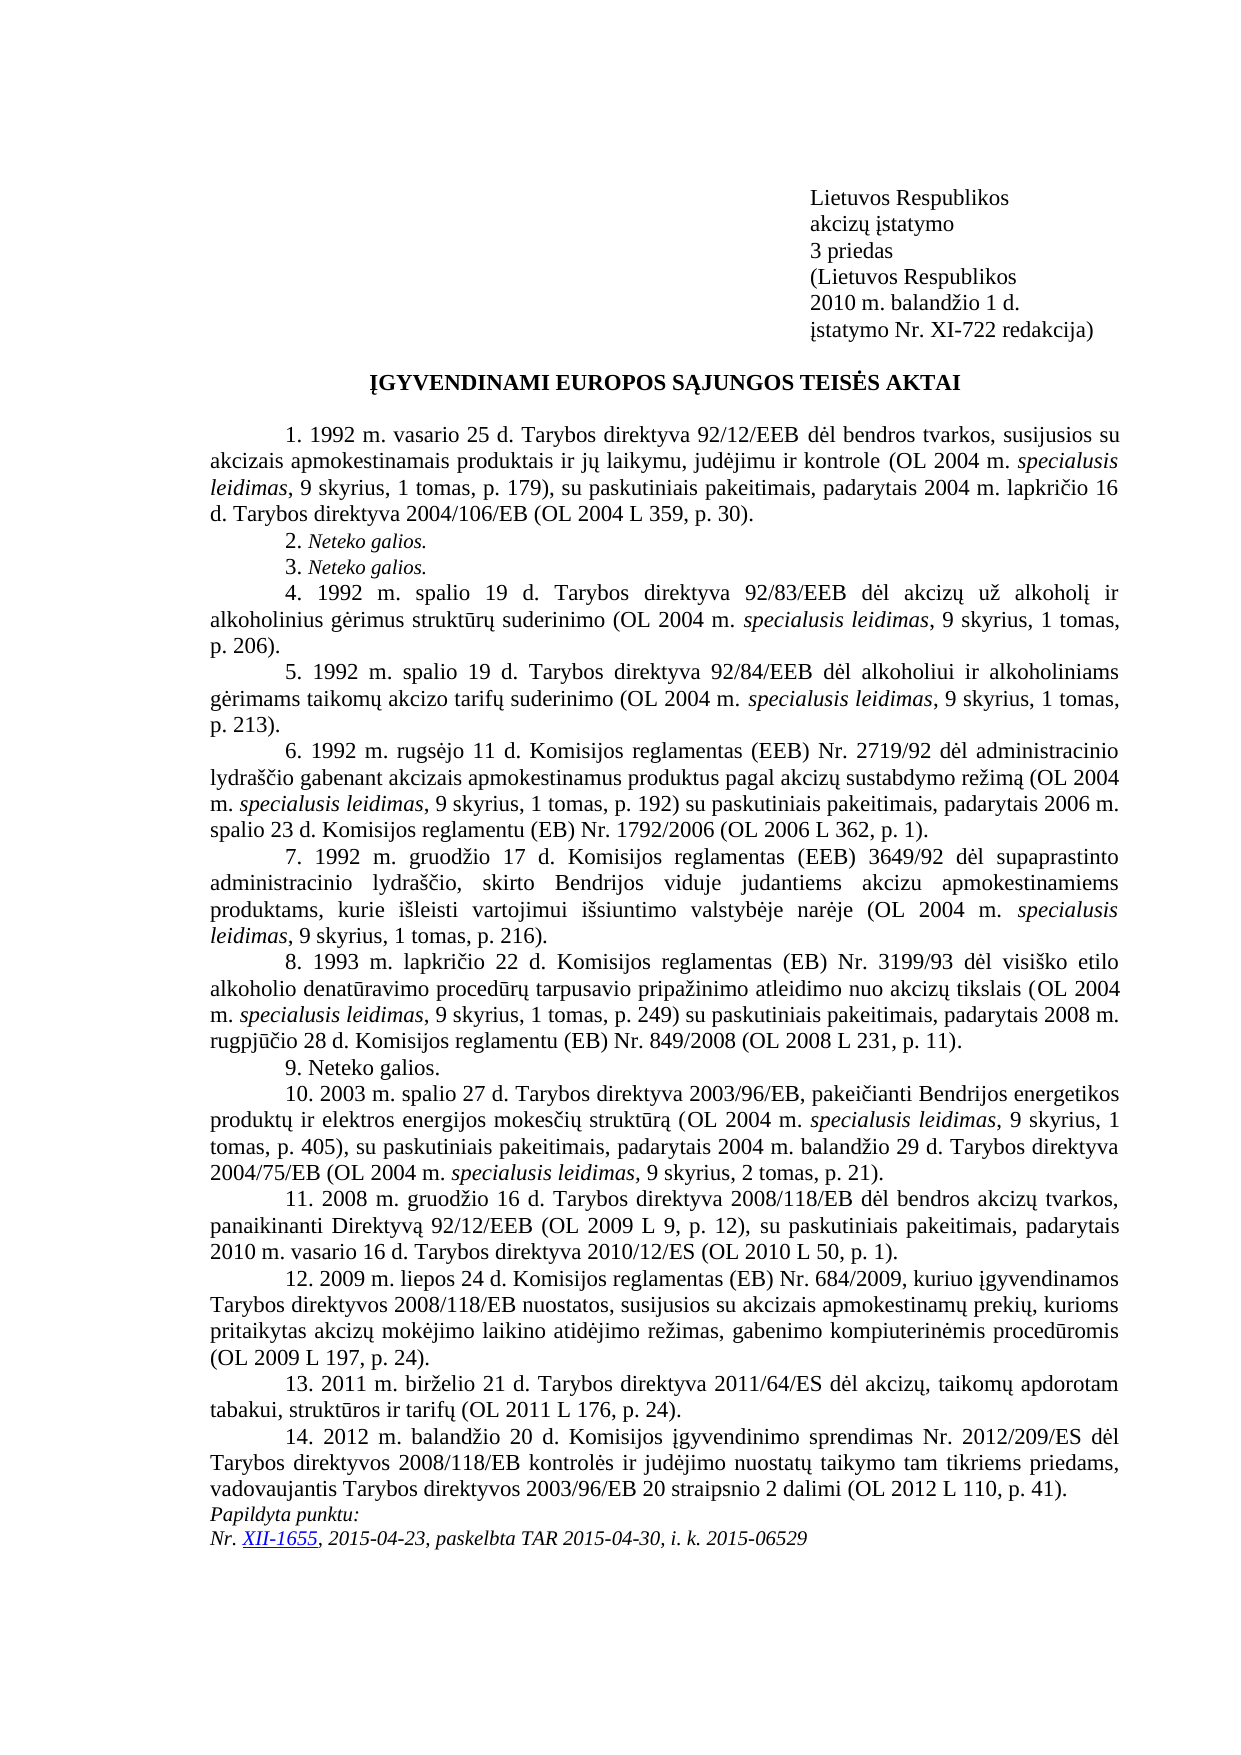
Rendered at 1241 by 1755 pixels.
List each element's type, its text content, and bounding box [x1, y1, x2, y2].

text 7. 1992 m. gruodžio 17 d. Komisijos reglamentas (EEB) 3649/92 dėl supaprastinto administracinio lydraščio, skirto Bendrijos viduje judantiems akcizu apmokestinamiems produktams, kurie išleisti vartojimui išsiuntimo valstybėje narėje (OL 2004 m. specialusis leidimas, 9 skyrius, 1 tomas, p. 216). [210, 843, 1120, 948]
text 10. 2003 m. spalio 27 d. Tarybos direktyva 2003/96/EB, pakeičianti Bendrijos energetikos produktų ir elektros energijos mokesčių struktūrą (OL 2004 m. specialusis leidimas, 9 skyrius, 1 tomas, p. 405), su paskutiniais pakeitimais, padarytais 2004 m. balandžio 29 d. Tarybos direktyva 2004/75/EB (OL 2004 m. specialusis leidimas, 9 skyrius, 2 tomas, p. 21). [210, 1080, 1120, 1186]
text Lietuvos Respublikos [210, 184, 1120, 210]
text 3 priedas [210, 237, 1120, 263]
text 2. Neteko galios. [210, 527, 1120, 553]
text įstatymo Nr. XI-722 redakcija) [210, 316, 1120, 342]
text 4. 1992 m. spalio 19 d. Tarybos direktyva 92/83/EEB dėl akcizų už alkoholį ir alkoholinius gėrimus struktūrų suderinimo (OL 2004 m. specialusis leidimas, 9 skyrius, 1 tomas, p. 206). [210, 579, 1120, 658]
text 9. Neteko galios. [210, 1054, 1120, 1080]
text 3. Neteko galios. [210, 553, 1120, 579]
text Papildyta punktu: [210, 1502, 1120, 1526]
text ĮGYVENDINAMI Europos Sąjungos teisės aktai [210, 368, 1120, 395]
text 6. 1992 m. rugsėjo 11 d. Komisijos reglamentas (EEB) Nr. 2719/92 dėl administracinio lydraščio gabenant akcizais apmokestinamus produktus pagal akcizų sustabdymo režimą (OL 2004 m. specialusis leidimas, 9 skyrius, 1 tomas, p. 192) su paskutiniais pakeitimais, padarytais 2006 m. spalio 23 d. Komisijos reglamentu (EB) Nr. 1792/2006 (OL 2006 L 362, p. 1). [210, 737, 1120, 843]
text Nr. XII-1655, 2015-04-23, paskelbta TAR 2015-04-30, i. k. 2015-06529 [210, 1526, 1120, 1550]
text 1. 1992 m. vasario 25 d. Tarybos direktyva 92/12/EEB dėl bendros tvarkos, susijusios su akcizais apmokestinamais produktais ir jų laikymu, judėjimu ir kontrole (OL 2004 m. specialusis leidimas, 9 skyrius, 1 tomas, p. 179), su paskutiniais pakeitimais, padarytais 2004 m. lapkričio 16 d. Tarybos direktyva 2004/106/EB (OL 2004 L 359, p. 30). [210, 421, 1120, 527]
text 2010 m. balandžio 1 d. [210, 289, 1120, 316]
text akcizų įstatymo [210, 210, 1120, 237]
text (Lietuvos Respublikos [210, 263, 1120, 289]
text 11. 2008 m. gruodžio 16 d. Tarybos direktyva 2008/118/EB dėl bendros akcizų tvarkos, panaikinanti Direktyvą 92/12/EEB (OL 2009 L 9, p. 12), su paskutiniais pakeitimais, padarytais 2010 m. vasario 16 d. Tarybos direktyva 2010/12/ES (OL 2010 L 50, p. 1). [210, 1186, 1120, 1264]
text 14. 2012 m. balandžio 20 d. Komisijos įgyvendinimo sprendimas Nr. 2012/209/ES dėl Tarybos direktyvos 2008/118/EB kontrolės ir judėjimo nuostatų taikymo tam tikriems priedams, vadovaujantis Tarybos direktyvos 2003/96/EB 20 straipsnio 2 dalimi (OL 2012 L 110, p. 41). [210, 1423, 1120, 1502]
text 12. 2009 m. liepos 24 d. Komisijos reglamentas (EB) Nr. 684/2009, kuriuo įgyvendinamos Tarybos direktyvos 2008/118/EB nuostatos, susijusios su akcizais apmokestinamų prekių, kurioms pritaikytas akcizų mokėjimo laikino atidėjimo režimas, gabenimo kompiuterinėmis procedūromis (OL 2009 L 197, p. 24). [210, 1264, 1120, 1370]
text 5. 1992 m. spalio 19 d. Tarybos direktyva 92/84/EEB dėl alkoholiui ir alkoholiniams gėrimams taikomų akcizo tarifų suderinimo (OL 2004 m. specialusis leidimas, 9 skyrius, 1 tomas, p. 213). [210, 658, 1120, 737]
text 13. 2011 m. birželio 21 d. Tarybos direktyva 2011/64/ES dėl akcizų, taikomų apdorotam tabakui, struktūros ir tarifų (OL 2011 L 176, p. 24). [210, 1370, 1120, 1423]
text 8. 1993 m. lapkričio 22 d. Komisijos reglamentas (EB) Nr. 3199/93 dėl visiško etilo alkoholio denatūravimo procedūrų tarpusavio pripažinimo atleidimo nuo akcizų tikslais (OL 2004 m. specialusis leidimas, 9 skyrius, 1 tomas, p. 249) su paskutiniais pakeitimais, padarytais 2008 m. rugpjūčio 28 d. Komisijos reglamentu (EB) Nr. 849/2008 (OL 2008 L 231, p. 11). [210, 948, 1120, 1054]
